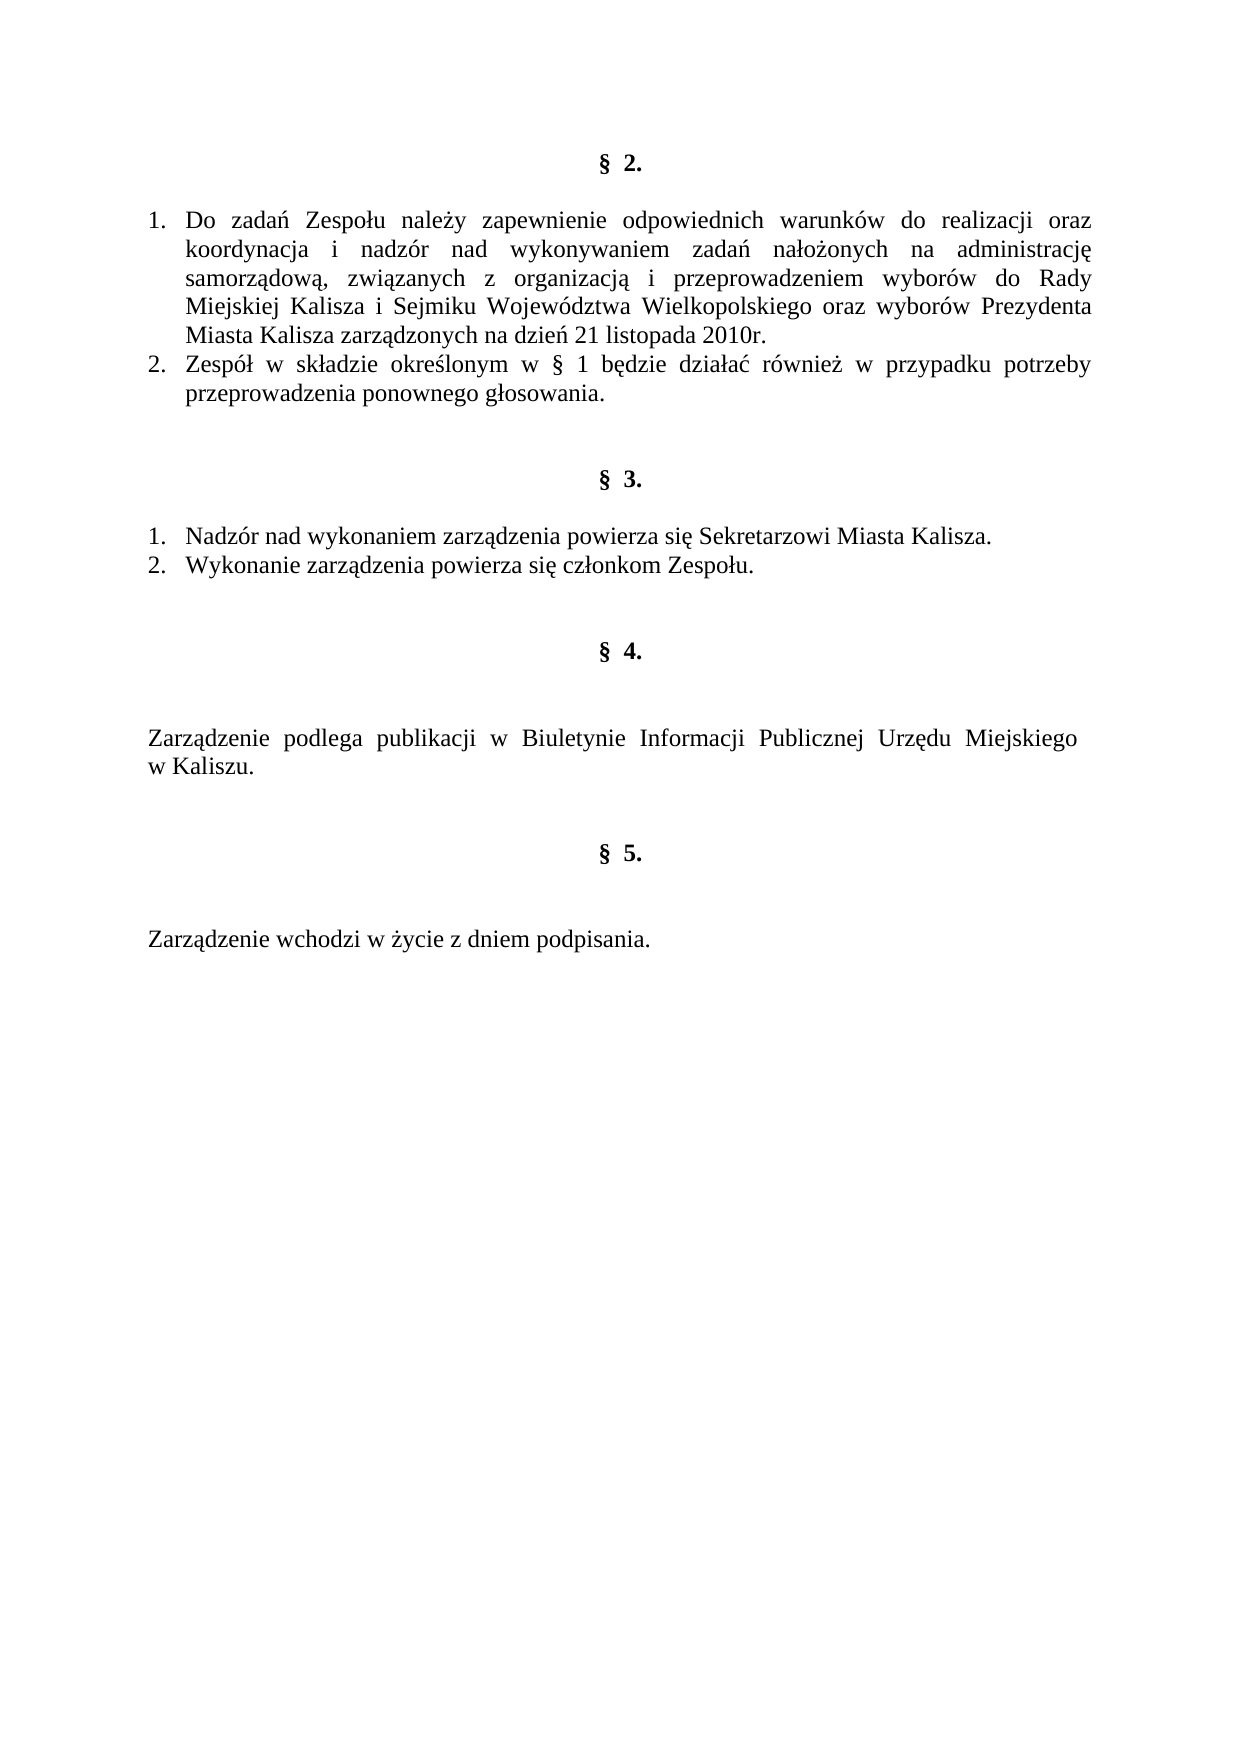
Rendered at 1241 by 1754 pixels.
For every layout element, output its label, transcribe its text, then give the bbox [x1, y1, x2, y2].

text § 4. [148, 636, 1093, 665]
text Zarządzenie wchodzi w życie z dniem podpisania. [148, 924, 1093, 953]
text § 3. [148, 464, 1093, 493]
list Zespół w składzie określonym w § 1 będzie działać również w przypadku potrzeby przeprowadzenia ponownego głosowania. [148, 349, 1093, 406]
text § 5. [148, 838, 1093, 866]
text § 2. [148, 148, 1093, 176]
list Nadzór nad wykonaniem zarządzenia powierza się Sekretarzowi Miasta Kalisza. [148, 521, 1093, 550]
text Zarządzenie podlega publikacji w Biuletynie Informacji Publicznej Urzędu Miejskiego w Kaliszu. [148, 723, 1093, 780]
list Do zadań Zespołu należy zapewnienie odpowiednich warunków do realizacji oraz koordynacja i nadzór nad wykonywaniem zadań nałożonych na administrację samorządową, związanych z organizacją i przeprowadzeniem wyborów do Rady Miejskiej Kalisza i Sejmiku Województwa Wielkopolskiego oraz wyborów Prezydenta Miasta Kalisza zarządzonych na dzień 21 listopada 2010r. [148, 205, 1093, 349]
list Wykonanie zarządzenia powierza się członkom Zespołu. [148, 550, 1093, 579]
